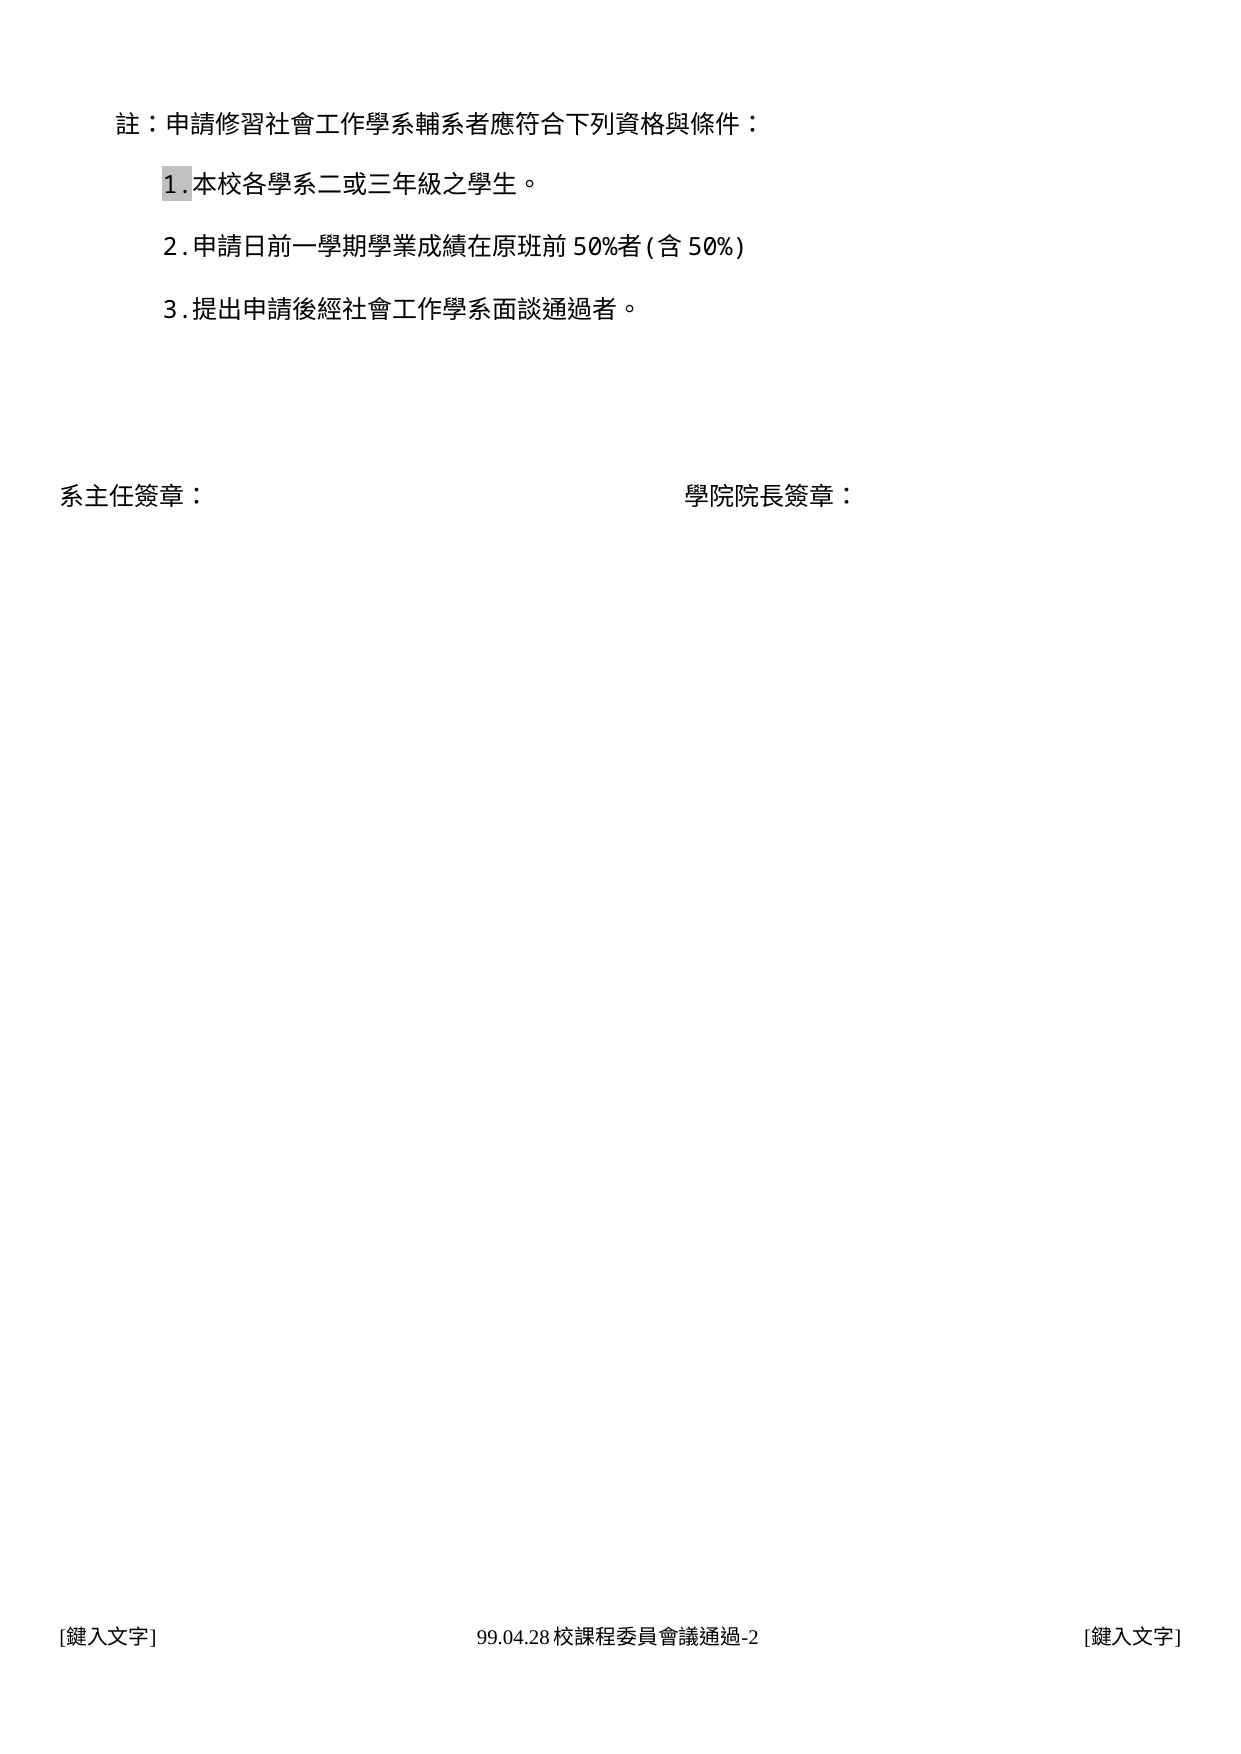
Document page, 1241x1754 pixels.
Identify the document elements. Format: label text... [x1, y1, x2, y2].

text 註：申請修習社會工作學系輔系者應符合下列資格與條件： [115, 104, 1168, 141]
text 1.本校各學系二或三年級之學生。 [162, 141, 1181, 203]
text 2.申請日前一學期學業成績在原班前50%者(含50%) [162, 203, 1181, 266]
text 3.提出申請後經社會工作學系面談通過者。 [162, 266, 1181, 328]
text 系主任簽章： 學院院長簽章： [59, 453, 1181, 516]
